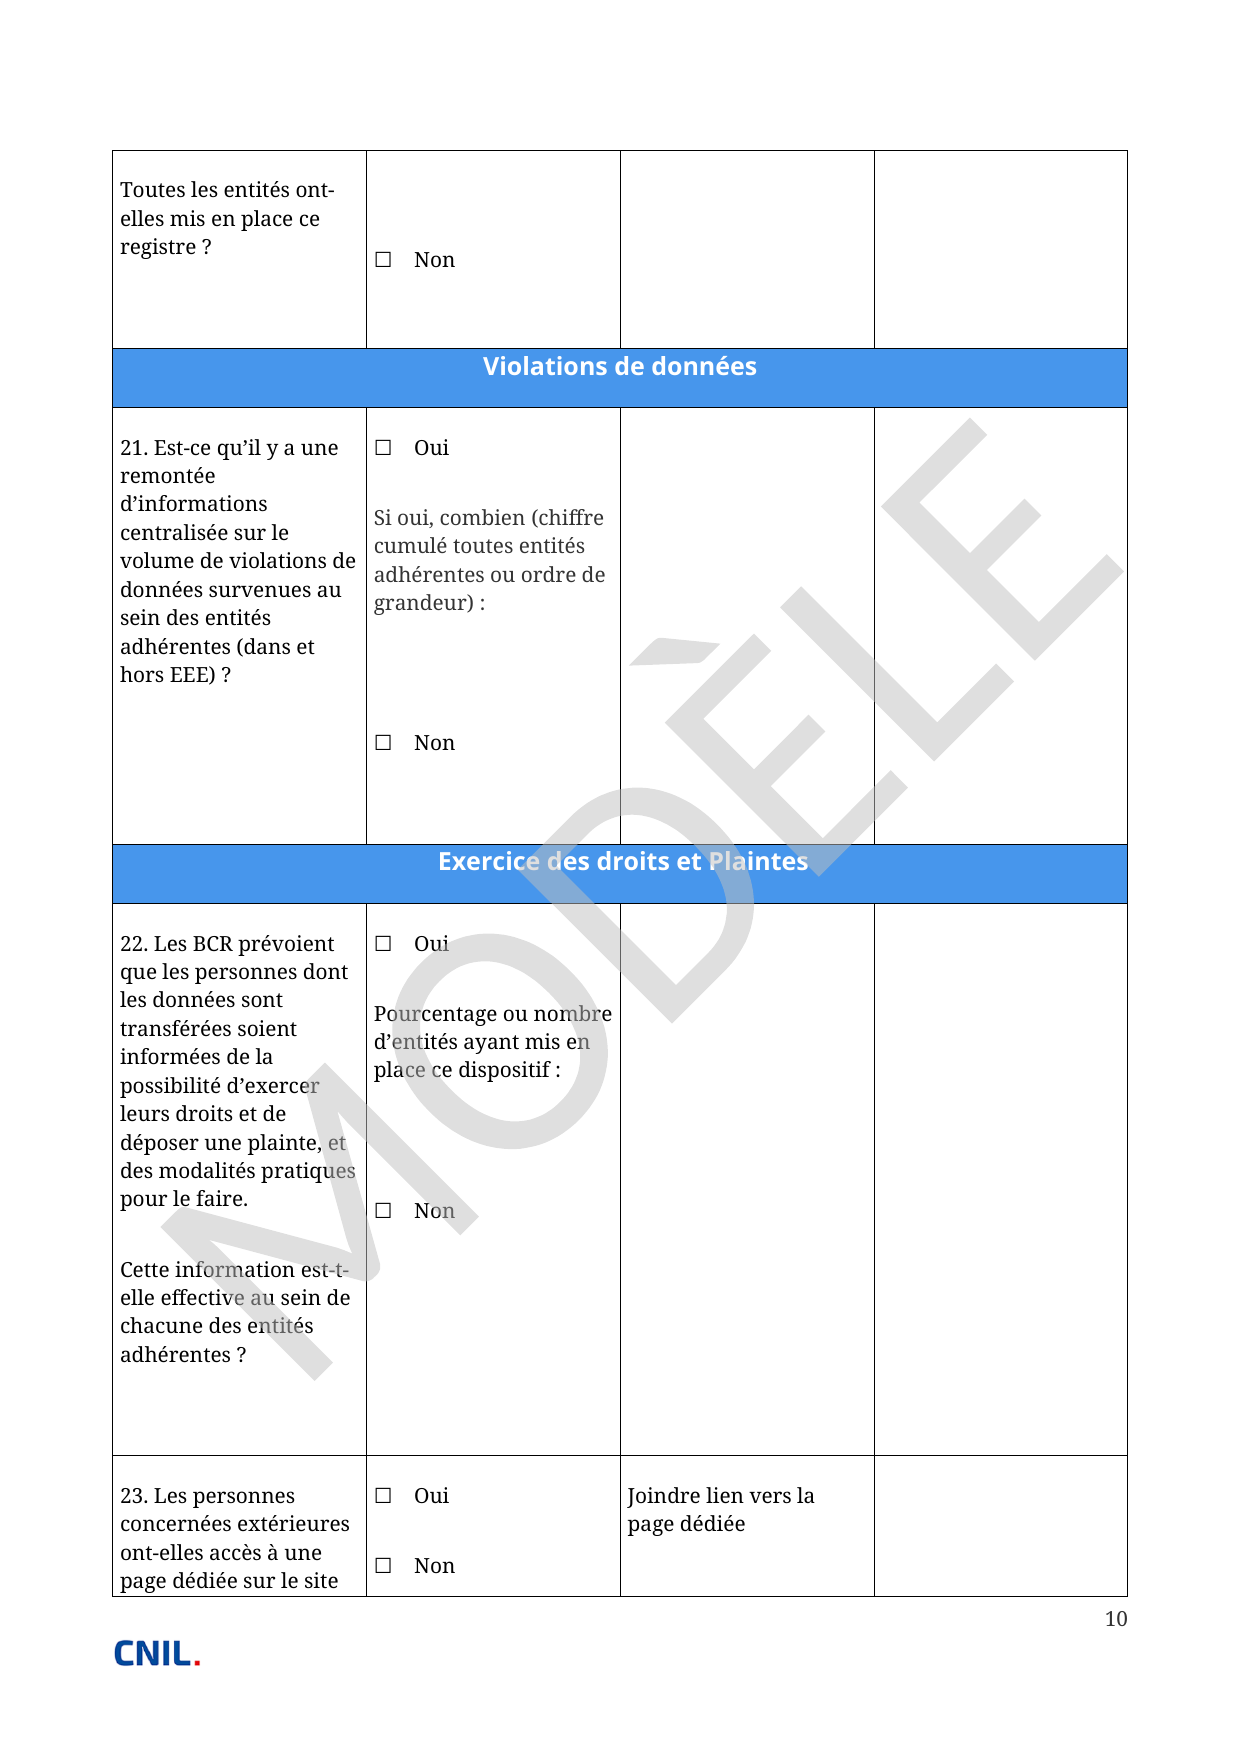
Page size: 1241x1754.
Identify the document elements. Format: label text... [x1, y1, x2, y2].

table_cell Toutes les entités ont-elles mis en place ce registre ? [113, 151, 366, 348]
table_cell 22. Les BCR prévoient que les personnes dont les données sont transférées soient informées de la possibilité d’exercer leurs droits et de déposer une plainte, et des modalités pratiques pour le faire. Cette information est-t-elle effective au sein de chacune des entités adhérentes ? [113, 904, 366, 1455]
table_cell Exercice des droits et Plaintes [113, 845, 550, 903]
table_cell [621, 408, 874, 843]
table_cell 23. Les personnes concernées extérieures ont-elles accès à une page dédiée sur le site [113, 1456, 366, 1596]
table_cell ☐ Oui Pourcentage ou nombre d’entités ayant mis en place ce dispositif : ☐ Non [367, 904, 620, 1455]
table_cell ☐ Oui Si oui, combien (chiffre cumulé toutes entités adhérentes ou ordre de grandeur) : ☐ Non [367, 408, 620, 843]
table_cell [875, 904, 1127, 1455]
table_cell [854, 823, 874, 843]
table_cell 21. Est-ce qu’il y a une remontée d’informations centralisée sur le volume de violations de données survenues au sein des entités adhérentes (dans et hors EEE) ? [113, 408, 366, 843]
table_cell [621, 151, 874, 348]
table_cell Joindre lien vers la page dédiée [621, 1456, 874, 1596]
table_cell [621, 815, 691, 843]
table_cell Violations de données [113, 349, 1127, 407]
table_cell [875, 408, 1127, 843]
table_cell [621, 904, 726, 984]
table_cell [621, 904, 874, 1455]
table_cell ☐ Non [367, 151, 620, 348]
table_cell ☐ Oui ☐ Non [367, 1456, 620, 1596]
table_cell [875, 1456, 1127, 1596]
table_cell Exercice des droits et Plaintes [736, 845, 1127, 903]
table_cell [875, 151, 1127, 348]
table_cell Exercice des droits et Plaintes [560, 845, 726, 903]
